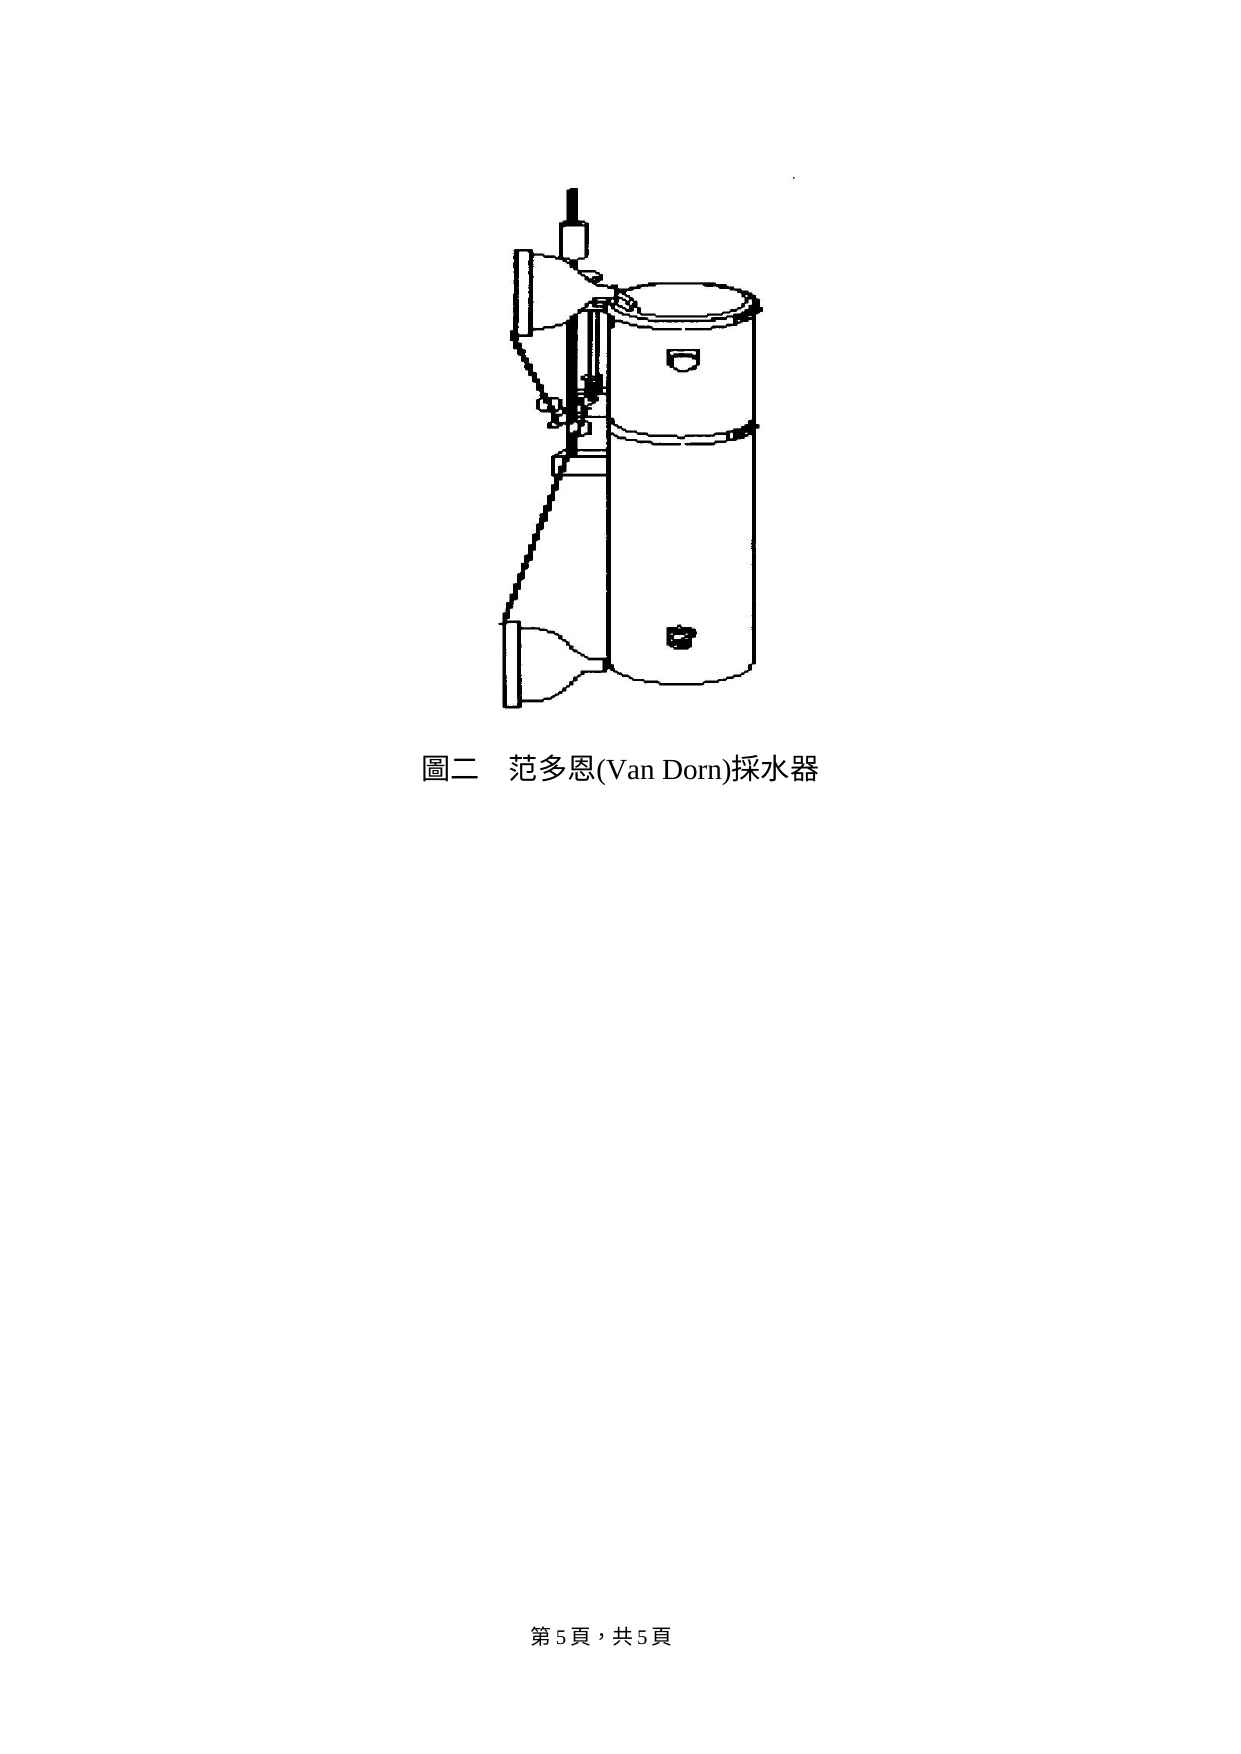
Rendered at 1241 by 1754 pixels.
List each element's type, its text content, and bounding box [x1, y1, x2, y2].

picture [446, 177, 795, 721]
text 圖二 范多恩(Van Dorn)採水器 [148, 746, 1093, 788]
